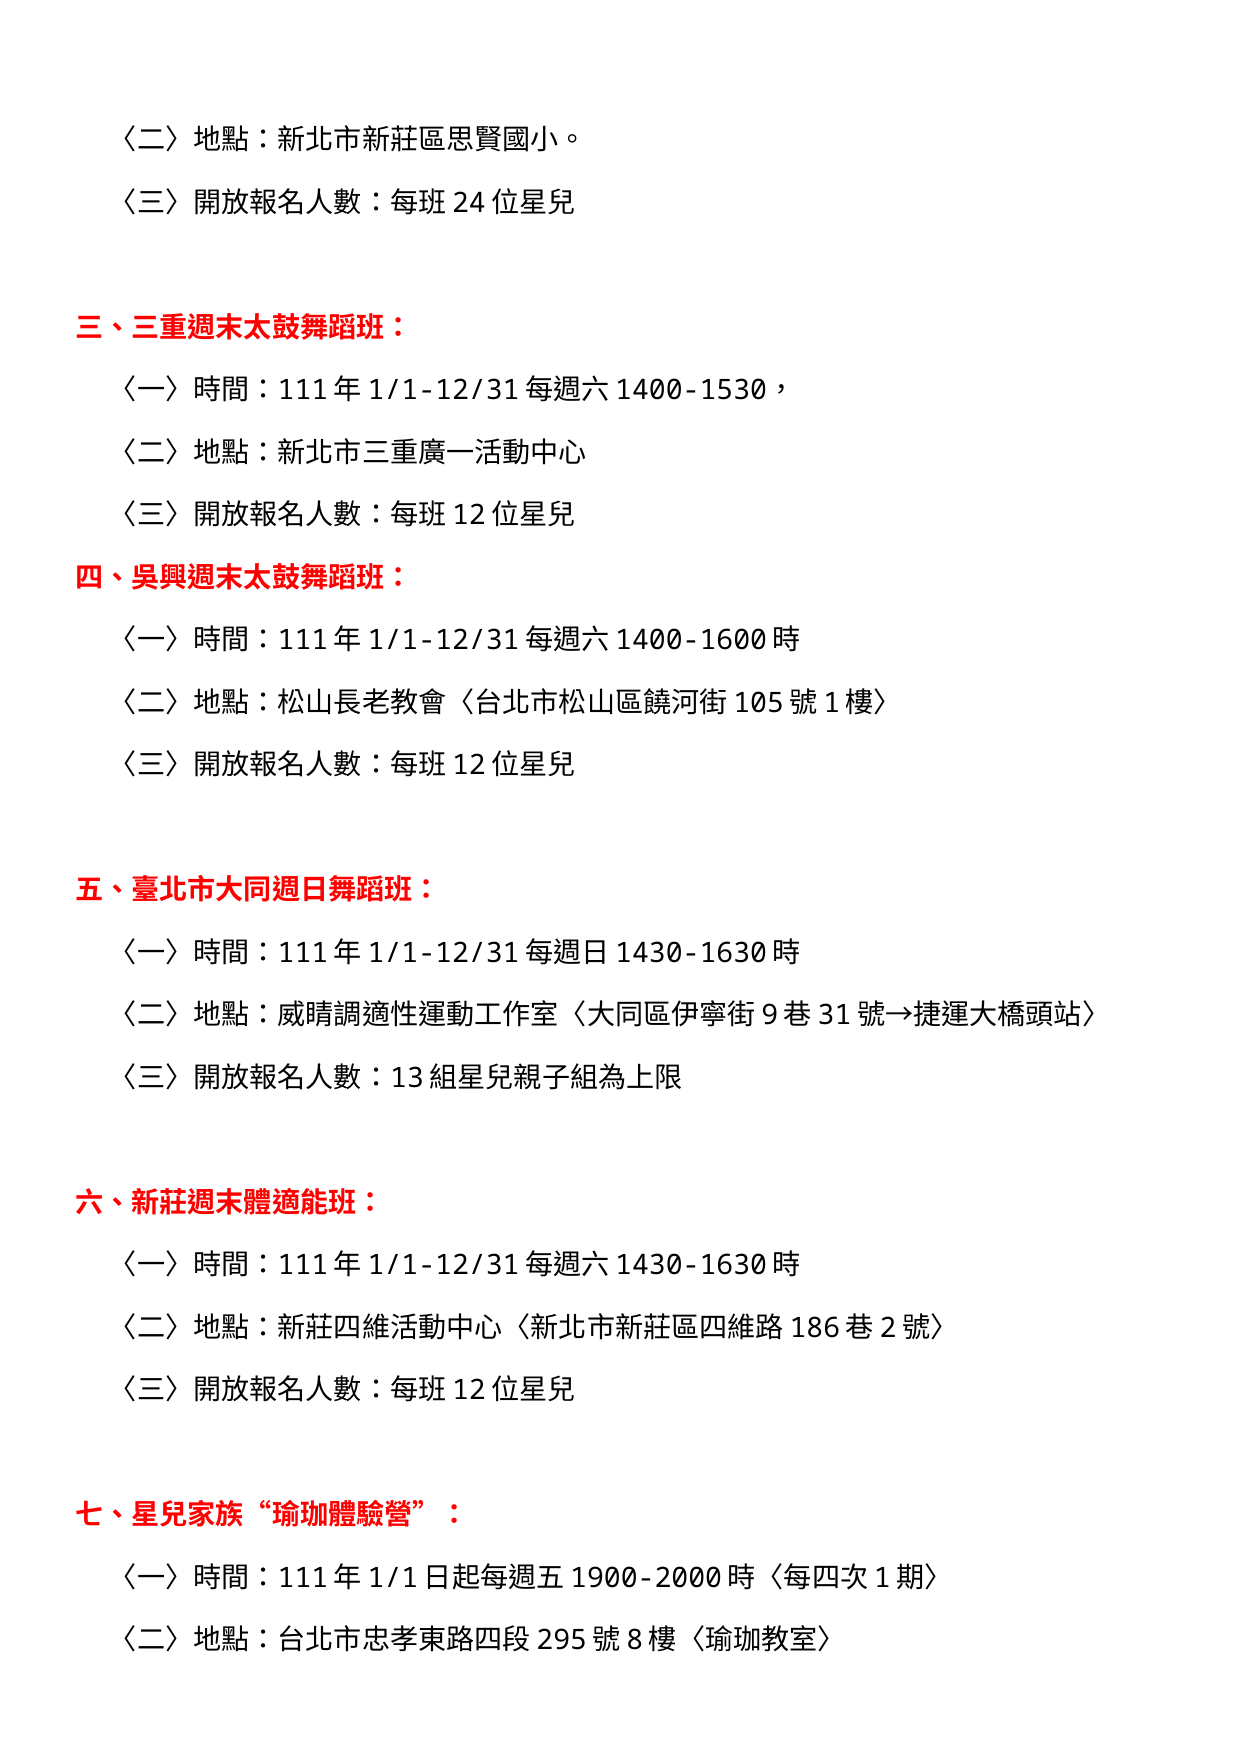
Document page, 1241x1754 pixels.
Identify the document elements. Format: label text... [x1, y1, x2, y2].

text 〈三〉開放報名人數：每班24位星兒 [75, 158, 1165, 221]
text 〈二〉地點：松山長老教會〈台北市松山區饒河街105號1樓〉 [75, 658, 1165, 721]
text 〈一〉時間：111年1/1日起每週五1900-2000時〈每四次1期〉 [75, 1533, 1165, 1596]
text 〈二〉地點：威睛調適性運動工作室〈大同區伊寧街9巷31號→捷運大橋頭站〉 [75, 971, 1165, 1033]
text 〈二〉地點：新莊四維活動中心〈新北市新莊區四維路186巷2號〉 [75, 1283, 1165, 1346]
text 〈三〉開放報名人數：每班12位星兒 [75, 721, 1165, 783]
text 〈三〉開放報名人數：13組星兒親子組為上限 [75, 1033, 1165, 1096]
text 〈一〉時間：111年1/1-12/31每週六1430-1630時 [75, 1221, 1165, 1283]
text 〈一〉時間：111年1/1-12/31每週日1430-1630時 [75, 908, 1165, 971]
text 〈三〉開放報名人數：每班12位星兒 [75, 471, 1165, 533]
text 三、三重週末太鼓舞蹈班： [75, 283, 1165, 346]
text 〈一〉時間：111年1/1-12/31每週六1400-1530， [75, 346, 1165, 408]
text 四、吳興週末太鼓舞蹈班： [75, 533, 1165, 596]
text 〈二〉地點：新北市三重廣一活動中心 [75, 408, 1165, 471]
text 五、臺北市大同週日舞蹈班： [75, 846, 1165, 908]
text 〈一〉時間：111年1/1-12/31每週六1400-1600時 [75, 596, 1165, 658]
text 〈二〉地點：台北市忠孝東路四段295號8樓〈瑜珈教室〉 [75, 1596, 1165, 1658]
text 〈三〉開放報名人數：每班12位星兒 [75, 1346, 1165, 1408]
text 〈二〉地點：新北市新莊區思賢國小。 [75, 96, 1165, 158]
text 七、星兒家族“瑜珈體驗營”： [75, 1471, 1165, 1533]
text 六、新莊週末體適能班： [75, 1158, 1165, 1221]
